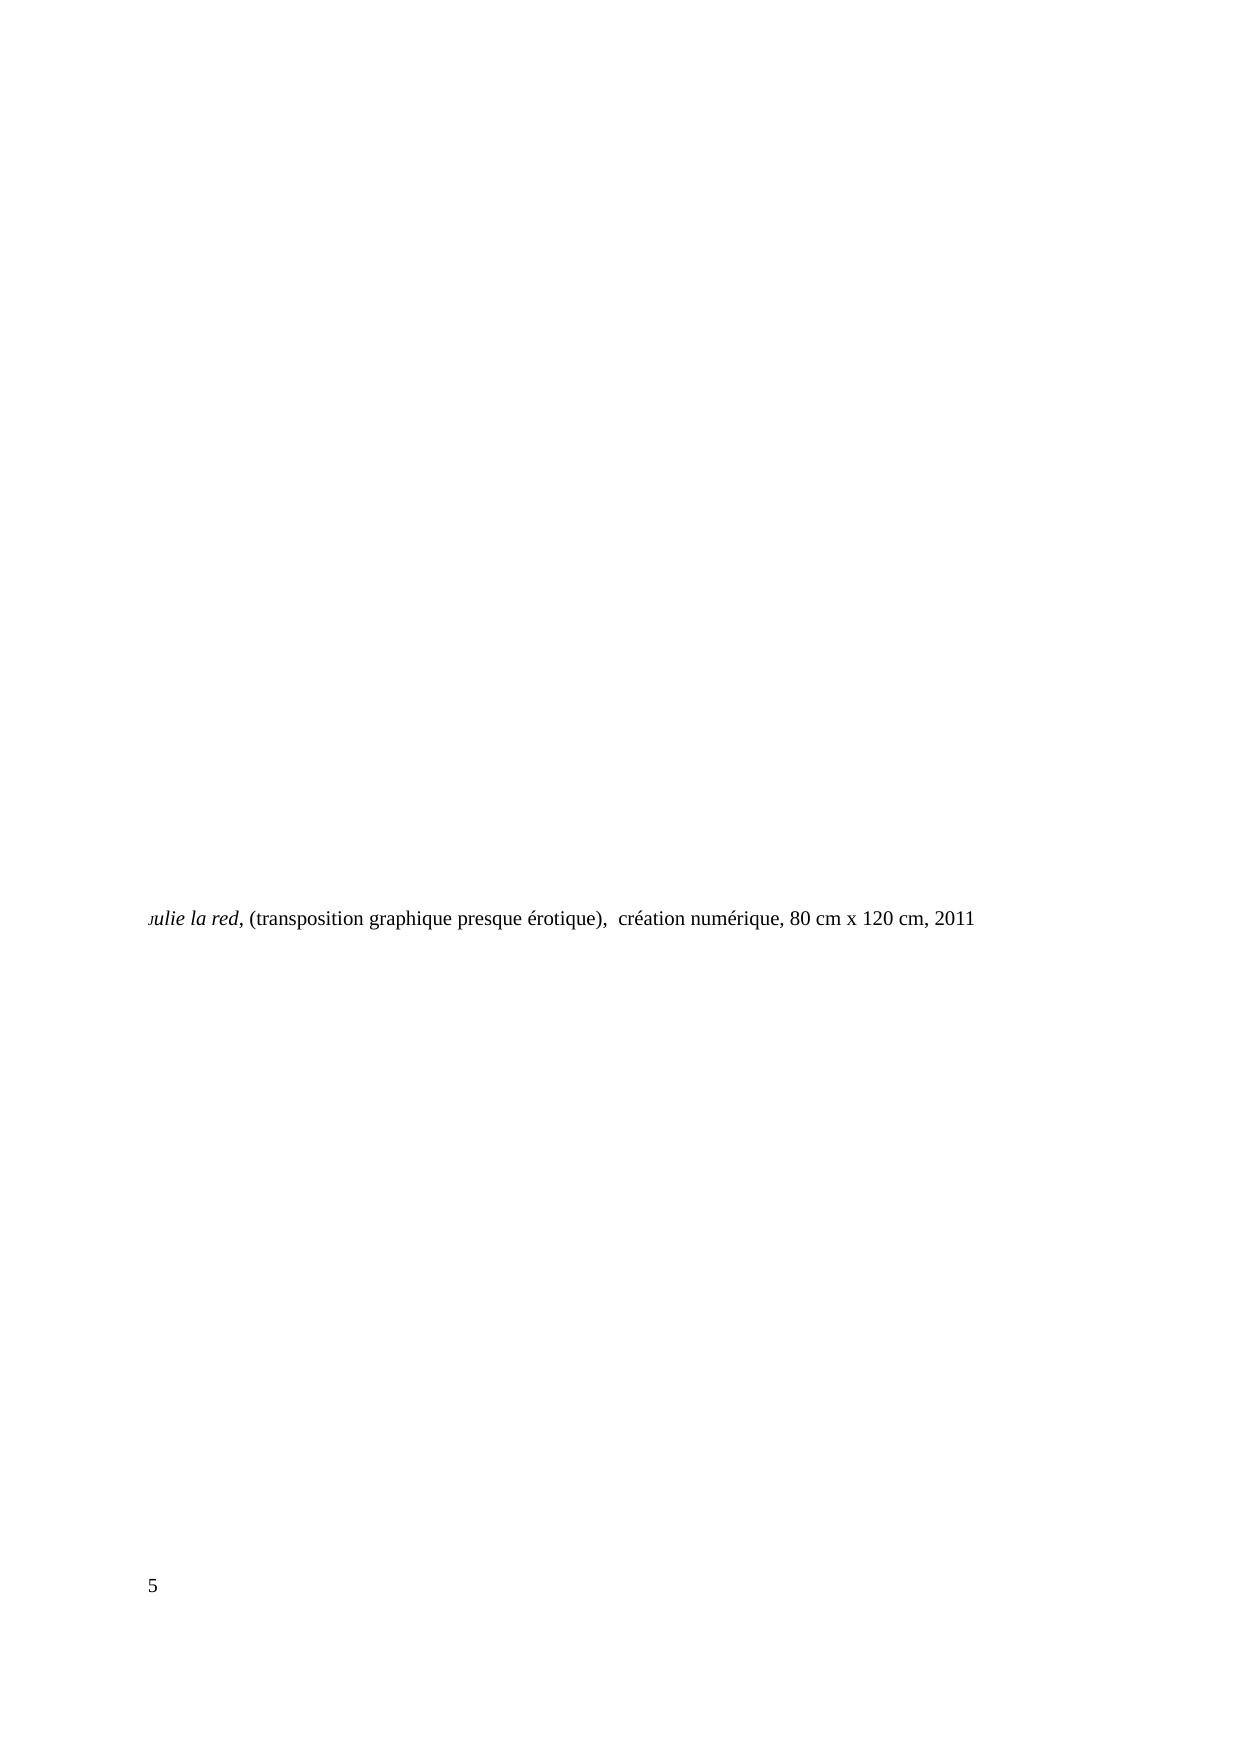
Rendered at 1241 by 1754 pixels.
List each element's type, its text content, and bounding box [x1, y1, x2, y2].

text 5 [148, 1574, 1093, 1597]
text Julie la red, (transposition graphique presque érotique), création numérique, 80 cm x 120 cm, 2011 [148, 906, 1093, 930]
